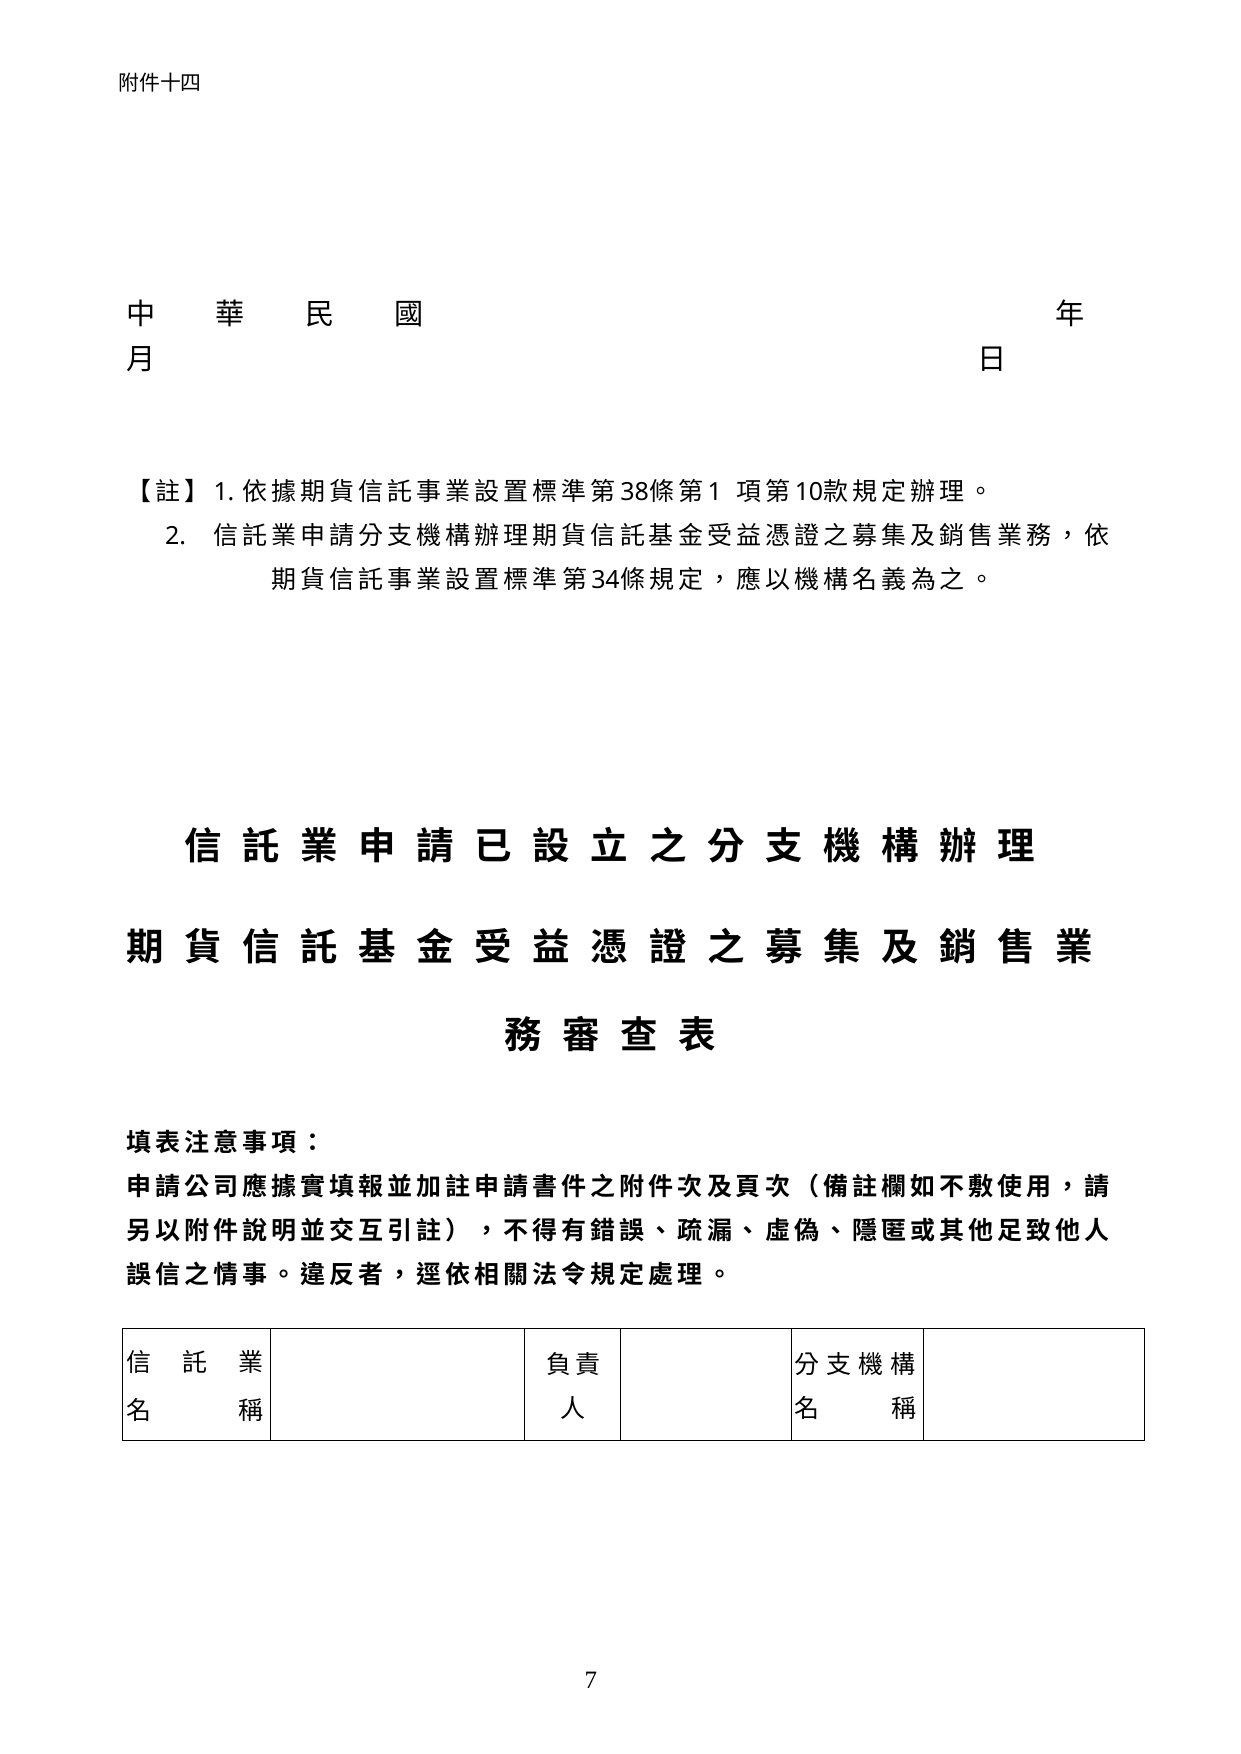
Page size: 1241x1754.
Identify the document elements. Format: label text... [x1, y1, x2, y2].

text 2.信託業申請分支機構辦理期貨信託基金受益憑證之募集及銷售業務，依期貨信託事業設置標準第34條規定，應以機構名義為之。 [126, 511, 1114, 600]
table_header [621, 1329, 791, 1440]
text 填表注意事項： [126, 1118, 1114, 1162]
text 申請公司應據實填報並加註申請書件之附件次及頁次（備註欄如不敷使用，請另以附件說明並交互引註），不得有錯誤、疏漏、虛偽、隱匿或其他足致他人誤信之情事。違反者，逕依相關法令規定處理。 [126, 1162, 1114, 1295]
table_header 信託業 名稱 [123, 1329, 270, 1440]
text 期貨信託基金受益憑證之募集及銷售業務審查表 [126, 900, 1114, 1077]
text 【註】1.依據期貨信託事業設置標準第38條第1項第10款規定辦理。 [126, 467, 1114, 511]
text 信託業申請已設立之分支機構辦理 [126, 799, 1114, 887]
table_header [924, 1329, 1144, 1440]
table_header 負責人 [525, 1329, 620, 1440]
text 中華民國 年 月 日 [126, 290, 1114, 378]
table_header 分支機構 名稱 [792, 1329, 923, 1440]
table_header [271, 1329, 524, 1440]
